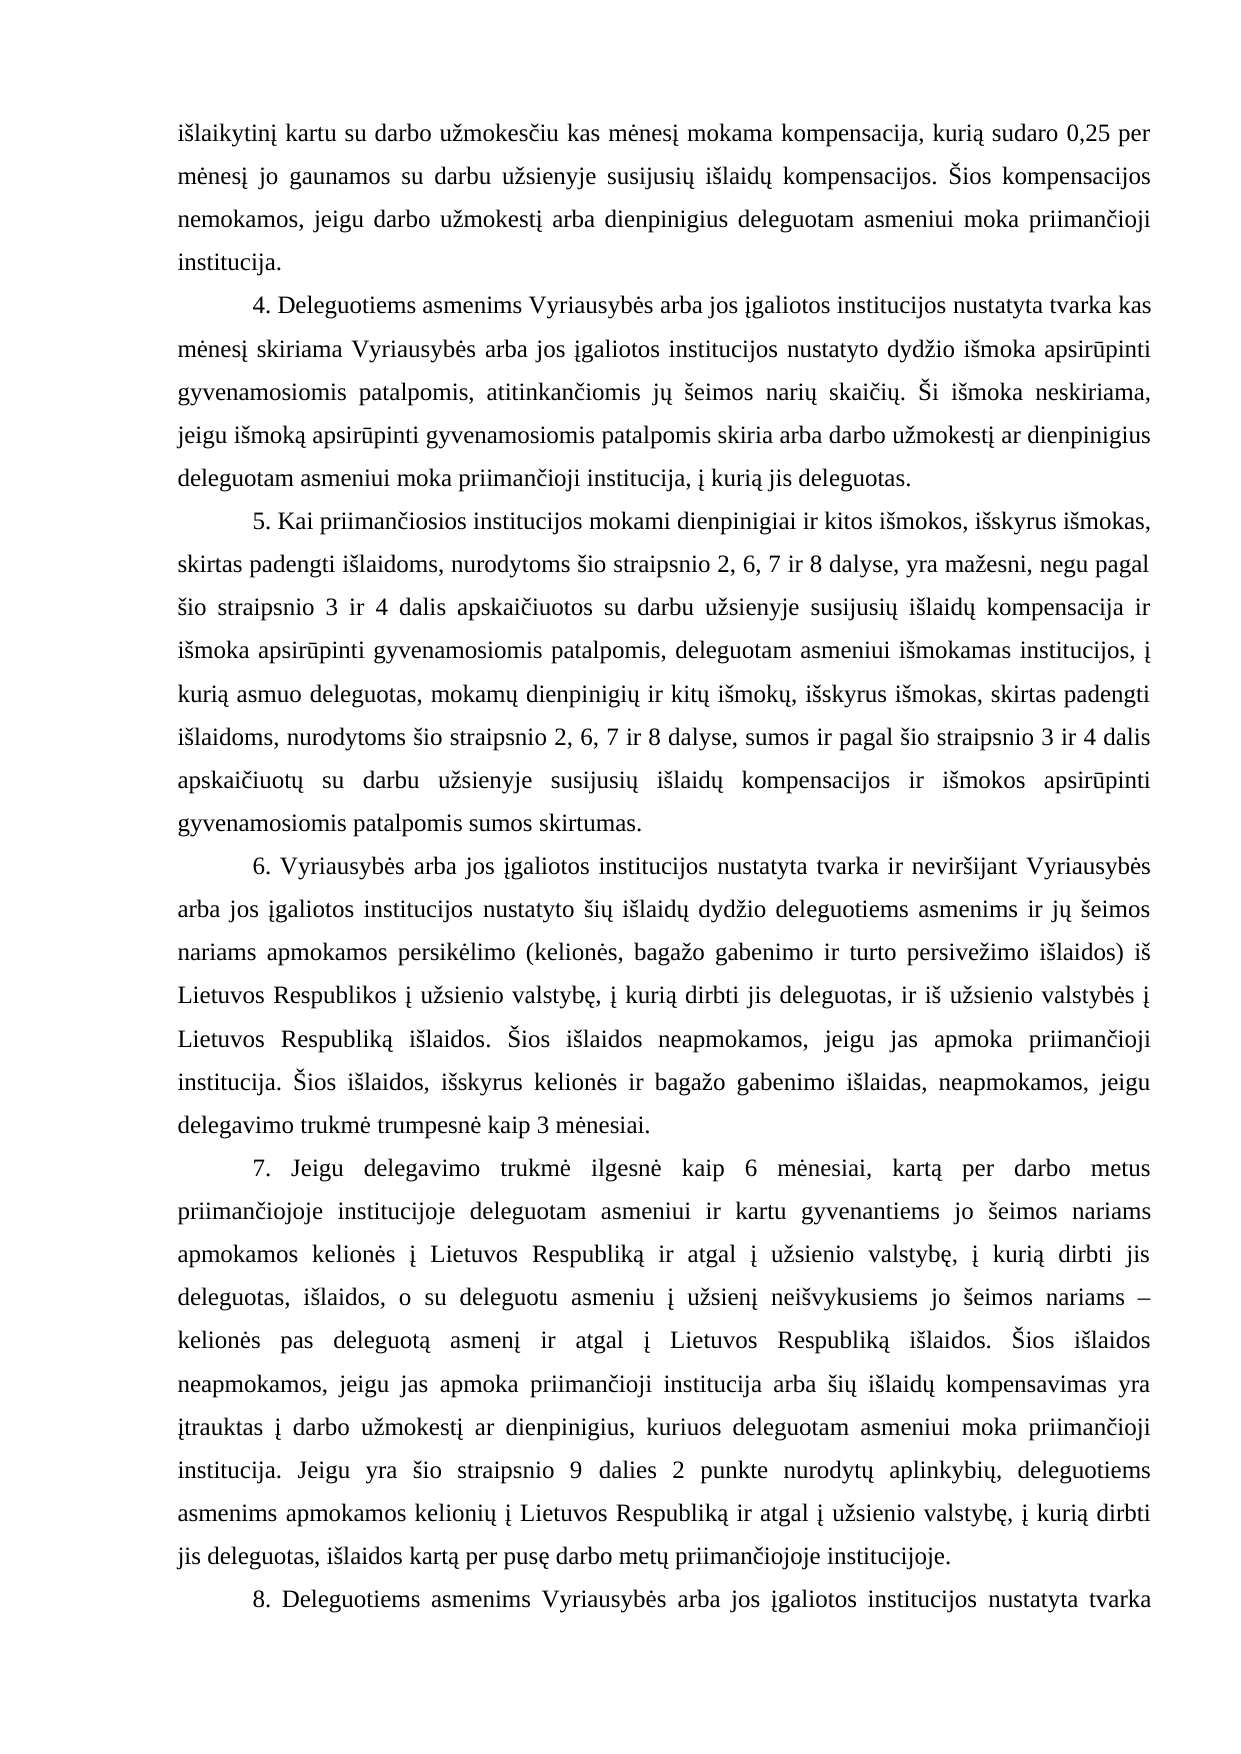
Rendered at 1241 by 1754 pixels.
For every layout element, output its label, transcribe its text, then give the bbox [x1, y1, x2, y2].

text 7. Jeigu delegavimo trukmė ilgesnė kaip 6 mėnesiai, kartą per darbo metus priimančiojoje institucijoje deleguotam asmeniui ir kartu gyvenantiems jo šeimos nariams apmokamos kelionės į Lietuvos Respubliką ir atgal į užsienio valstybę, į kurią dirbti jis deleguotas, išlaidos, o su deleguotu asmeniu į užsienį neišvykusiems jo šeimos nariams – kelionės pas deleguotą asmenį ir atgal į Lietuvos Respubliką išlaidos. Šios išlaidos neapmokamos, jeigu jas apmoka priimančioji institucija arba šių išlaidų kompensavimas yra įtrauktas į darbo užmokestį ar dienpinigius, kuriuos deleguotam asmeniui moka priimančioji institucija. Jeigu yra šio straipsnio 9 dalies 2 punkte nurodytų aplinkybių, deleguotiems asmenims apmokamos kelionių į Lietuvos Respubliką ir atgal į užsienio valstybę, į kurią dirbti jis deleguotas, išlaidos kartą per pusę darbo metų priimančiojoje institucijoje. [177, 1153, 1152, 1570]
text 4. Deleguotiems asmenims Vyriausybės arba jos įgaliotos institucijos nustatyta tvarka kas mėnesį skiriama Vyriausybės arba jos įgaliotos institucijos nustatyto dydžio išmoka apsirūpinti gyvenamosiomis patalpomis, atitinkančiomis jų šeimos narių skaičių. Ši išmoka neskiriama, jeigu išmoką apsirūpinti gyvenamosiomis patalpomis skiria arba darbo užmokestį ar dienpinigius deleguotam asmeniui moka priimančioji institucija, į kurią jis deleguotas. [177, 291, 1152, 492]
text 8. Deleguotiems asmenims Vyriausybės arba jos įgaliotos institucijos nustatyta tvarka [177, 1584, 1152, 1613]
text išlaikytinį kartu su darbo užmokesčiu kas mėnesį mokama kompensacija, kurią sudaro 0,25 per mėnesį jo gaunamos su darbu užsienyje susijusių išlaidų kompensacijos. Šios kompensacijos nemokamos, jeigu darbo užmokestį arba dienpinigius deleguotam asmeniui moka priimančioji institucija. [177, 118, 1152, 276]
text 6. Vyriausybės arba jos įgaliotos institucijos nustatyta tvarka ir neviršijant Vyriausybės arba jos įgaliotos institucijos nustatyto šių išlaidų dydžio deleguotiems asmenims ir jų šeimos nariams apmokamos persikėlimo (kelionės, bagažo gabenimo ir turto persivežimo išlaidos) iš Lietuvos Respublikos į užsienio valstybę, į kurią dirbti jis deleguotas, ir iš užsienio valstybės į Lietuvos Respubliką išlaidos. Šios išlaidos neapmokamos, jeigu jas apmoka priimančioji institucija. Šios išlaidos, išskyrus kelionės ir bagažo gabenimo išlaidas, neapmokamos, jeigu delegavimo trukmė trumpesnė kaip 3 mėnesiai. [177, 851, 1152, 1139]
text 5. Kai priimančiosios institucijos mokami dienpinigiai ir kitos išmokos, išskyrus išmokas, skirtas padengti išlaidoms, nurodytoms šio straipsnio 2, 6, 7 ir 8 dalyse, yra mažesni, negu pagal šio straipsnio 3 ir 4 dalis apskaičiuotos su darbu užsienyje susijusių išlaidų kompensacija ir išmoka apsirūpinti gyvenamosiomis patalpomis, deleguotam asmeniui išmokamas institucijos, į kurią asmuo deleguotas, mokamų dienpinigių ir kitų išmokų, išskyrus išmokas, skirtas padengti išlaidoms, nurodytoms šio straipsnio 2, 6, 7 ir 8 dalyse, sumos ir pagal šio straipsnio 3 ir 4 dalis apskaičiuotų su darbu užsienyje susijusių išlaidų kompensacijos ir išmokos apsirūpinti gyvenamosiomis patalpomis sumos skirtumas. [177, 506, 1152, 837]
